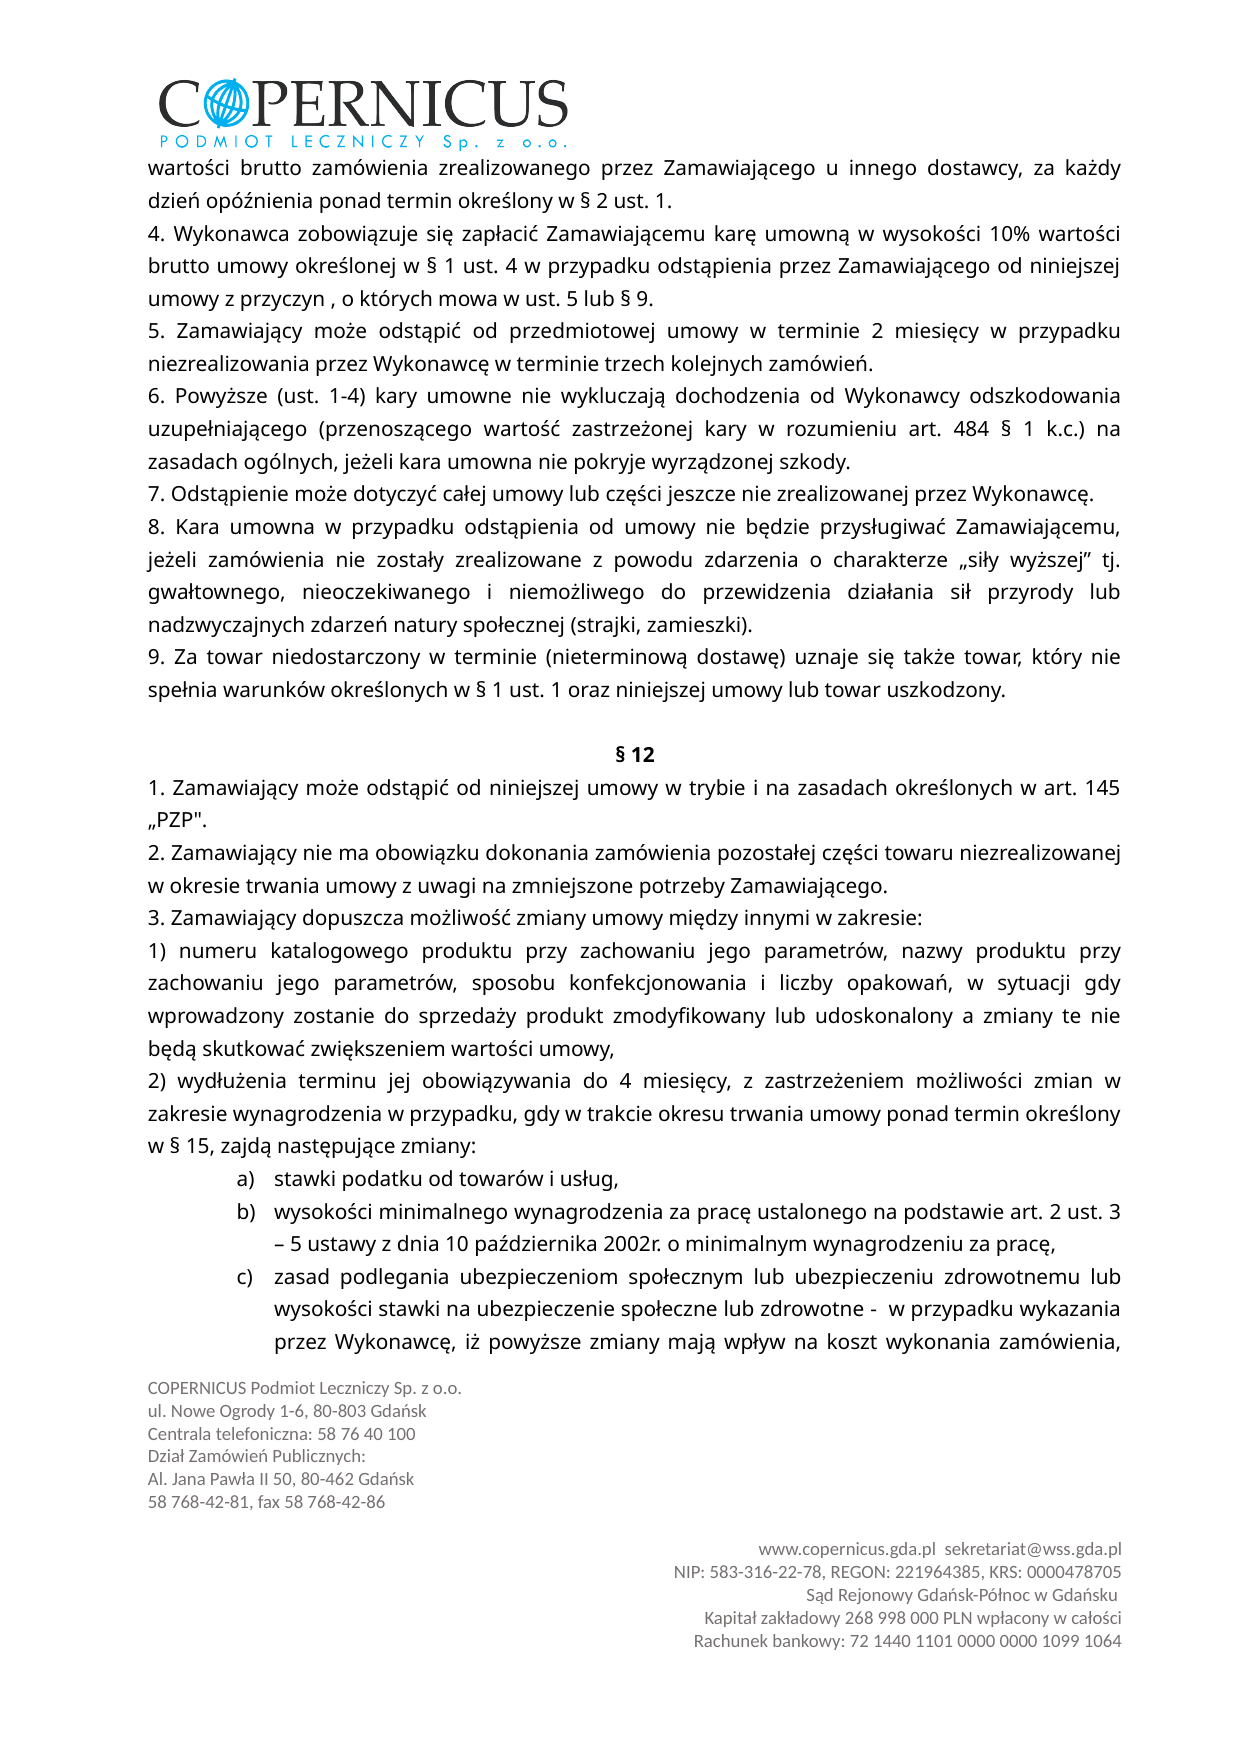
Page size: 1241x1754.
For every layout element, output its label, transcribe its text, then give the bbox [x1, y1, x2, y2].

text 8. Kara umowna w przypadku odstąpienia od umowy nie będzie przysługiwać Zamawiającemu, jeżeli zamówienia nie zostały zrealizowane z powodu zdarzenia o charakterze „siły wyższej” tj. gwałtownego, nieoczekiwanego i niemożliwego do przewidzenia działania sił przyrody lub nadzwyczajnych zdarzeń natury społecznej (strajki, zamieszki). [148, 512, 1122, 638]
text 2. Zamawiający nie ma obowiązku dokonania zamówienia pozostałej części towaru niezrealizowanej w okresie trwania umowy z uwagi na zmniejszone potrzeby Zamawiającego. [148, 838, 1122, 899]
text 4. Wykonawca zobowiązuje się zapłacić Zamawiającemu karę umowną w wysokości 10% wartości brutto umowy określonej w § 1 ust. 4 w przypadku odstąpienia przez Zamawiającego od niniejszej umowy z przyczyn , o których mowa w ust. 5 lub § 9. [148, 219, 1122, 312]
list zasad podlegania ubezpieczeniom społecznym lub ubezpieczeniu zdrowotnemu lub wysokości stawki na ubezpieczenie społeczne lub zdrowotne - w przypadku wykazania przez Wykonawcę, iż powyższe zmiany mają wpływ na koszt wykonania zamówienia, [236, 1262, 1122, 1356]
text 3. Zamawiający dopuszcza możliwość zmiany umowy między innymi w zakresie: [148, 903, 1122, 932]
list stawki podatku od towarów i usług, [236, 1164, 1122, 1193]
list wysokości minimalnego wynagrodzenia za pracę ustalonego na podstawie art. 2 ust. 3 – 5 ustawy z dnia 10 października 2002r. o minimalnym wynagrodzeniu za pracę, [236, 1197, 1122, 1258]
picture [147, 73, 578, 154]
text § 12 [148, 740, 1122, 769]
text 1. Zamawiający może odstąpić od niniejszej umowy w trybie i na zasadach określonych w art. 145 „PZP". [148, 773, 1122, 834]
text 9. Za towar niedostarczony w terminie (nieterminową dostawę) uznaje się także towar, który nie spełnia warunków określonych w § 1 ust. 1 oraz niniejszej umowy lub towar uszkodzony. [148, 642, 1122, 703]
text 5. Zamawiający może odstąpić od przedmiotowej umowy w terminie 2 miesięcy w przypadku niezrealizowania przez Wykonawcę w terminie trzech kolejnych zamówień. [148, 316, 1122, 377]
text 7. Odstąpienie może dotyczyć całej umowy lub części jeszcze nie zrealizowanej przez Wykonawcę. [148, 479, 1122, 508]
text 6. Powyższe (ust. 1-4) kary umowne nie wykluczają dochodzenia od Wykonawcy odszkodowania uzupełniającego (przenoszącego wartość zastrzeżonej kary w rozumieniu art. 484 § 1 k.c.) na zasadach ogólnych, jeżeli kara umowna nie pokryje wyrządzonej szkody. [148, 382, 1122, 475]
text 1) numeru katalogowego produktu przy zachowaniu jego parametrów, nazwy produktu przy zachowaniu jego parametrów, sposobu konfekcjonowania i liczby opakowań, w sytuacji gdy wprowadzony zostanie do sprzedaży produkt zmodyfikowany lub udoskonalony a zmiany te nie będą skutkować zwiększeniem wartości umowy, [148, 936, 1122, 1062]
text wartości brutto zamówienia zrealizowanego przez Zamawiającego u innego dostawcy, za każdy dzień opóźnienia ponad termin określony w § 2 ust. 1. [148, 153, 1122, 214]
text 2) wydłużenia terminu jej obowiązywania do 4 miesięcy, z zastrzeżeniem możliwości zmian w zakresie wynagrodzenia w przypadku, gdy w trakcie okresu trwania umowy ponad termin określony w § 15, zajdą następujące zmiany: [148, 1066, 1122, 1160]
